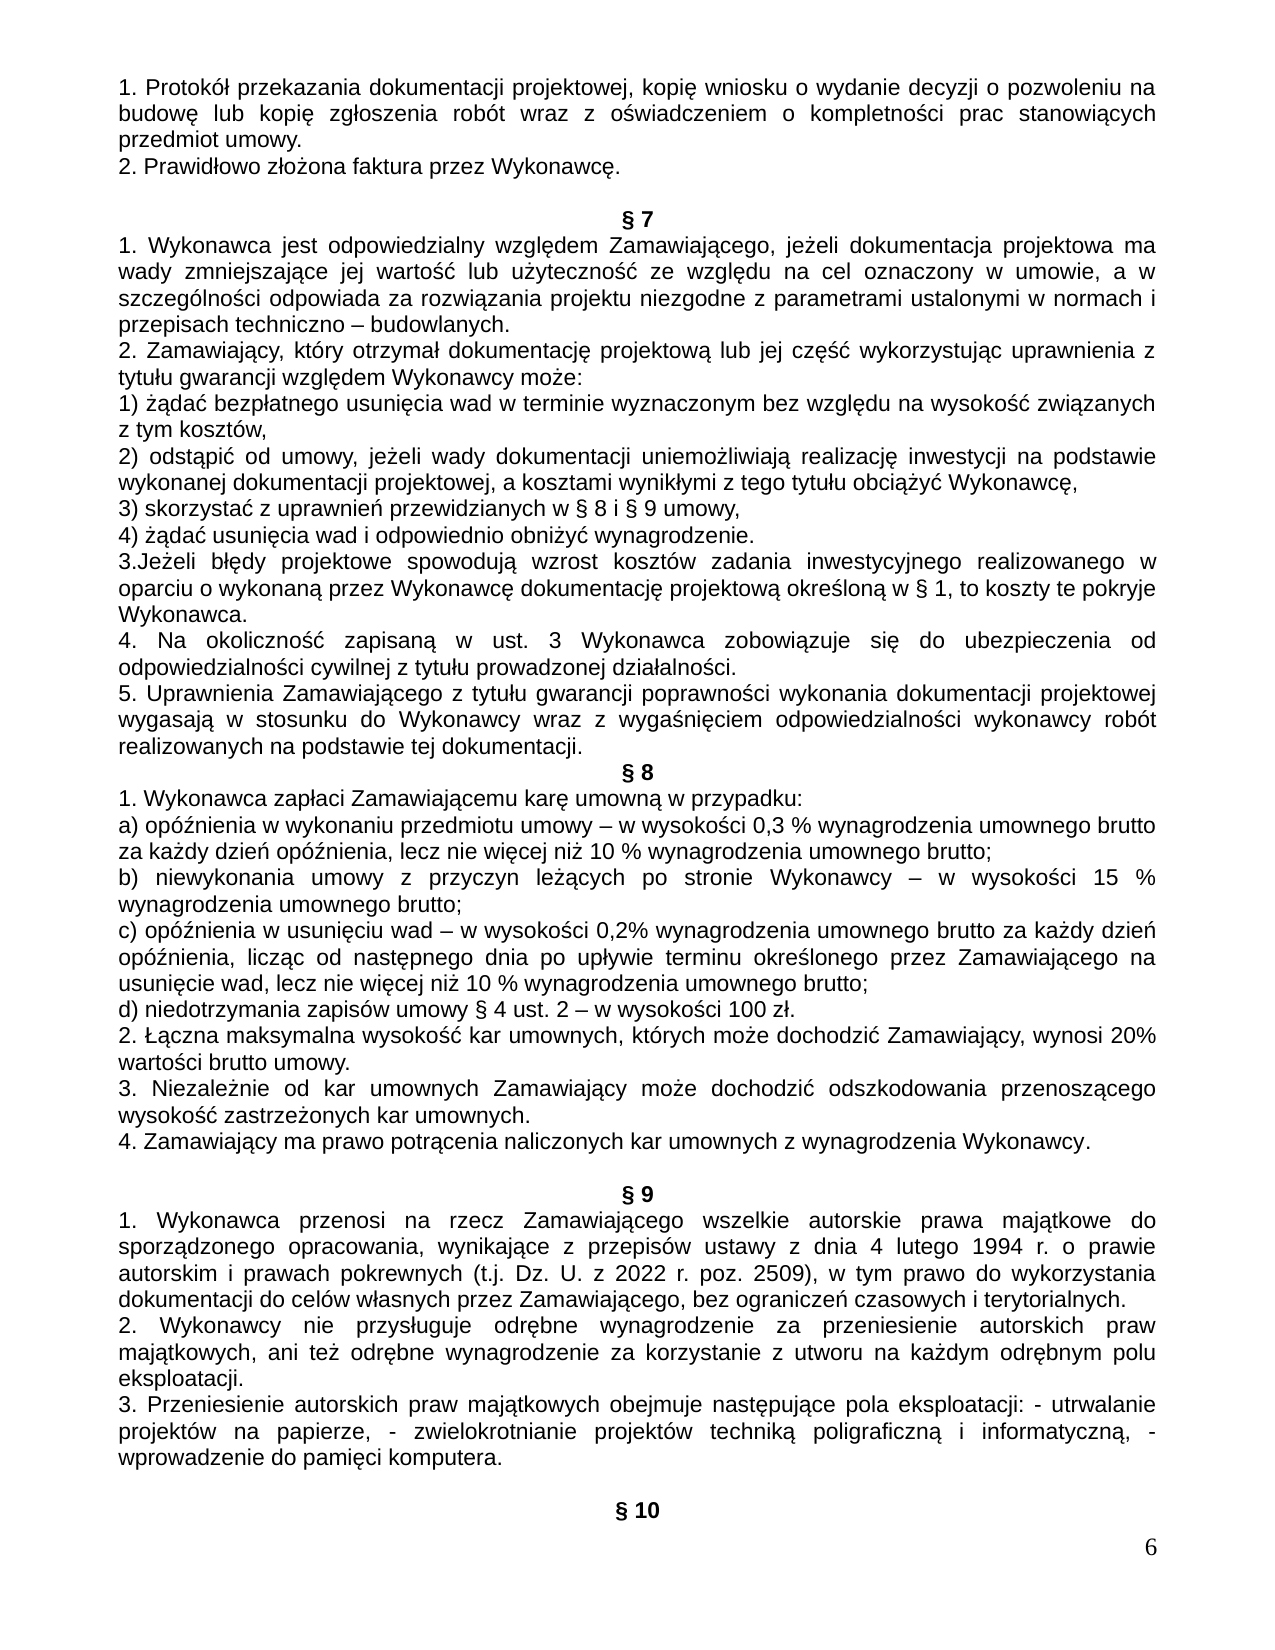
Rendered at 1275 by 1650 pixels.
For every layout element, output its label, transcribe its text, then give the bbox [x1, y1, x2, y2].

text 2. Łączna maksymalna wysokość kar umownych, których może dochodzić Zamawiający, wynosi 20% wartości brutto umowy. [118, 1022, 1157, 1075]
text 4. Na okoliczność zapisaną w ust. 3 Wykonawca zobowiązuje się do ubezpieczenia od odpowiedzialności cywilnej z tytułu prowadzonej działalności. [118, 627, 1157, 680]
text 2. Prawidłowo złożona faktura przez Wykonawcę. [118, 153, 1157, 179]
text 1. Wykonawca jest odpowiedzialny względem Zamawiającego, jeżeli dokumentacja projektowa ma wady zmniejszające jej wartość lub użyteczność ze względu na cel oznaczony w umowie, a w szczególności odpowiada za rozwiązania projektu niezgodne z parametrami ustalonymi w normach i przepisach techniczno – budowlanych. [118, 232, 1157, 337]
text 3. Niezależnie od kar umownych Zamawiający może dochodzić odszkodowania przenoszącego wysokość zastrzeżonych kar umownych. [118, 1075, 1157, 1128]
text 4) żądać usunięcia wad i odpowiednio obniżyć wynagrodzenie. [118, 522, 1157, 548]
text 3.Jeżeli błędy projektowe spowodują wzrost kosztów zadania inwestycyjnego realizowanego w oparciu o wykonaną przez Wykonawcę dokumentację projektową określoną w § 1, to koszty te pokryje Wykonawca. [118, 548, 1157, 627]
text § 9 [118, 1181, 1157, 1207]
text 5. Uprawnienia Zamawiającego z tytułu gwarancji poprawności wykonania dokumentacji projektowej wygasają w stosunku do Wykonawcy wraz z wygaśnięciem odpowiedzialności wykonawcy robót realizowanych na podstawie tej dokumentacji. [118, 680, 1157, 759]
text § 10 [118, 1497, 1157, 1523]
text § 7 [118, 206, 1157, 232]
text 1) żądać bezpłatnego usunięcia wad w terminie wyznaczonym bez względu na wysokość związanych z tym kosztów, [118, 390, 1157, 443]
text d) niedotrzymania zapisów umowy § 4 ust. 2 – w wysokości 100 zł. [118, 996, 1157, 1022]
text 2) odstąpić od umowy, jeżeli wady dokumentacji uniemożliwiają realizację inwestycji na podstawie wykonanej dokumentacji projektowej, a kosztami wynikłymi z tego tytułu obciążyć Wykonawcę, [118, 443, 1157, 495]
text 3) skorzystać z uprawnień przewidzianych w § 8 i § 9 umowy, [118, 495, 1157, 522]
text 2. Zamawiający, który otrzymał dokumentację projektową lub jej część wykorzystując uprawnienia z tytułu gwarancji względem Wykonawcy może: [118, 337, 1157, 390]
text c) opóźnienia w usunięciu wad – w wysokości 0,2% wynagrodzenia umownego brutto za każdy dzień opóźnienia, licząc od następnego dnia po upływie terminu określonego przez Zamawiającego na usunięcie wad, lecz nie więcej niż 10 % wynagrodzenia umownego brutto; [118, 917, 1157, 996]
text 4. Zamawiający ma prawo potrącenia naliczonych kar umownych z wynagrodzenia Wykonawcy. [118, 1128, 1157, 1154]
text 1. Protokół przekazania dokumentacji projektowej, kopię wniosku o wydanie decyzji o pozwoleniu na budowę lub kopię zgłoszenia robót wraz z oświadczeniem o kompletności prac stanowiących przedmiot umowy. [118, 74, 1157, 153]
text 1. Wykonawca zapłaci Zamawiającemu karę umowną w przypadku: [118, 785, 1157, 812]
text b) niewykonania umowy z przyczyn leżących po stronie Wykonawcy – w wysokości 15 % wynagrodzenia umownego brutto; [118, 864, 1157, 917]
text § 8 [118, 759, 1157, 785]
text a) opóźnienia w wykonaniu przedmiotu umowy – w wysokości 0,3 % wynagrodzenia umownego brutto za każdy dzień opóźnienia, lecz nie więcej niż 10 % wynagrodzenia umownego brutto; [118, 812, 1157, 864]
text 2. Wykonawcy nie przysługuje odrębne wynagrodzenie za przeniesienie autorskich praw majątkowych, ani też odrębne wynagrodzenie za korzystanie z utworu na każdym odrębnym polu eksploatacji. [118, 1312, 1157, 1391]
text 1. Wykonawca przenosi na rzecz Zamawiającego wszelkie autorskie prawa majątkowe do sporządzonego opracowania, wynikające z przepisów ustawy z dnia 4 lutego 1994 r. o prawie autorskim i prawach pokrewnych (t.j. Dz. U. z 2022 r. poz. 2509), w tym prawo do wykorzystania dokumentacji do celów własnych przez Zamawiającego, bez ograniczeń czasowych i terytorialnych. [118, 1207, 1157, 1312]
text 3. Przeniesienie autorskich praw majątkowych obejmuje następujące pola eksploatacji: - utrwalanie projektów na papierze, - zwielokrotnianie projektów techniką poligraficzną i informatyczną, - wprowadzenie do pamięci komputera. [118, 1391, 1157, 1471]
